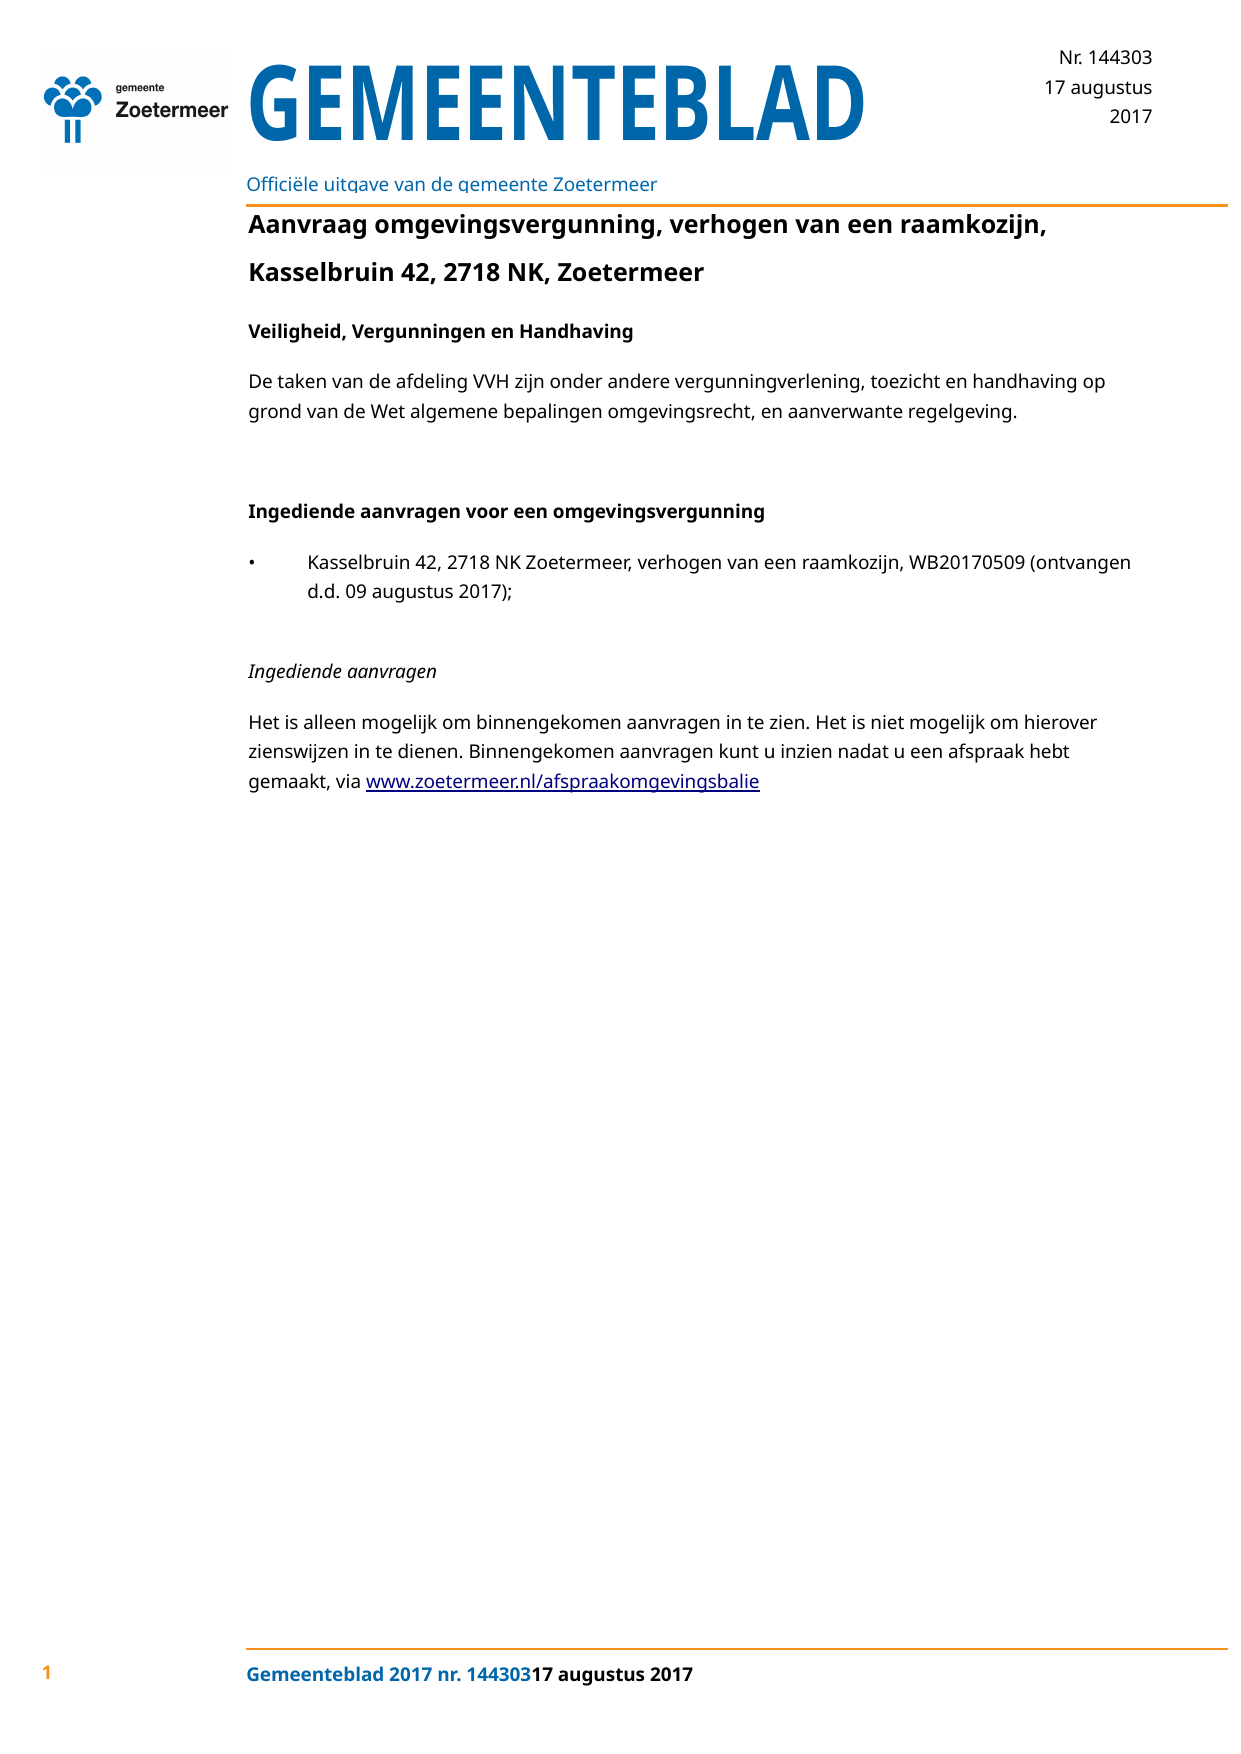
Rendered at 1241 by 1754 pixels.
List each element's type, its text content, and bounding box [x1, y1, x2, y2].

text Ingediende aanvragen [248, 659, 1152, 684]
picture [41, 47, 231, 172]
list Kasselbruin 42, 2718 NK Zoetermeer, verhogen van een raamkozijn, WB20170509 (ontvangen d.d. 09 augustus 2017); [248, 549, 1152, 604]
text Aanvraag omgevingsvergunning, verhogen van een raamkozijn, Kasselbruin 42, 2718 NK, Zoetermeer [248, 207, 1152, 288]
text Ingediende aanvragen voor een omgevingsvergunning [248, 499, 1152, 524]
text Veiligheid, Vergunningen en Handhaving [248, 318, 1152, 344]
text Het is alleen mogelijk om binnengekomen aanvragen in te zien. Het is niet mogelijk om hierover zienswijzen in te dienen. Binnengekomen aanvragen kunt u inzien nadat u een afspraak hebt gemaakt, via www.zoetermeer.nl/afspraakomgevingsbalie [248, 709, 1152, 794]
text De taken van de afdeling VVH zijn onder andere vergunningverlening, toezicht en handhaving op grond van de Wet algemene bepalingen omgevingsrecht, en aanverwante regelgeving. [248, 368, 1152, 424]
